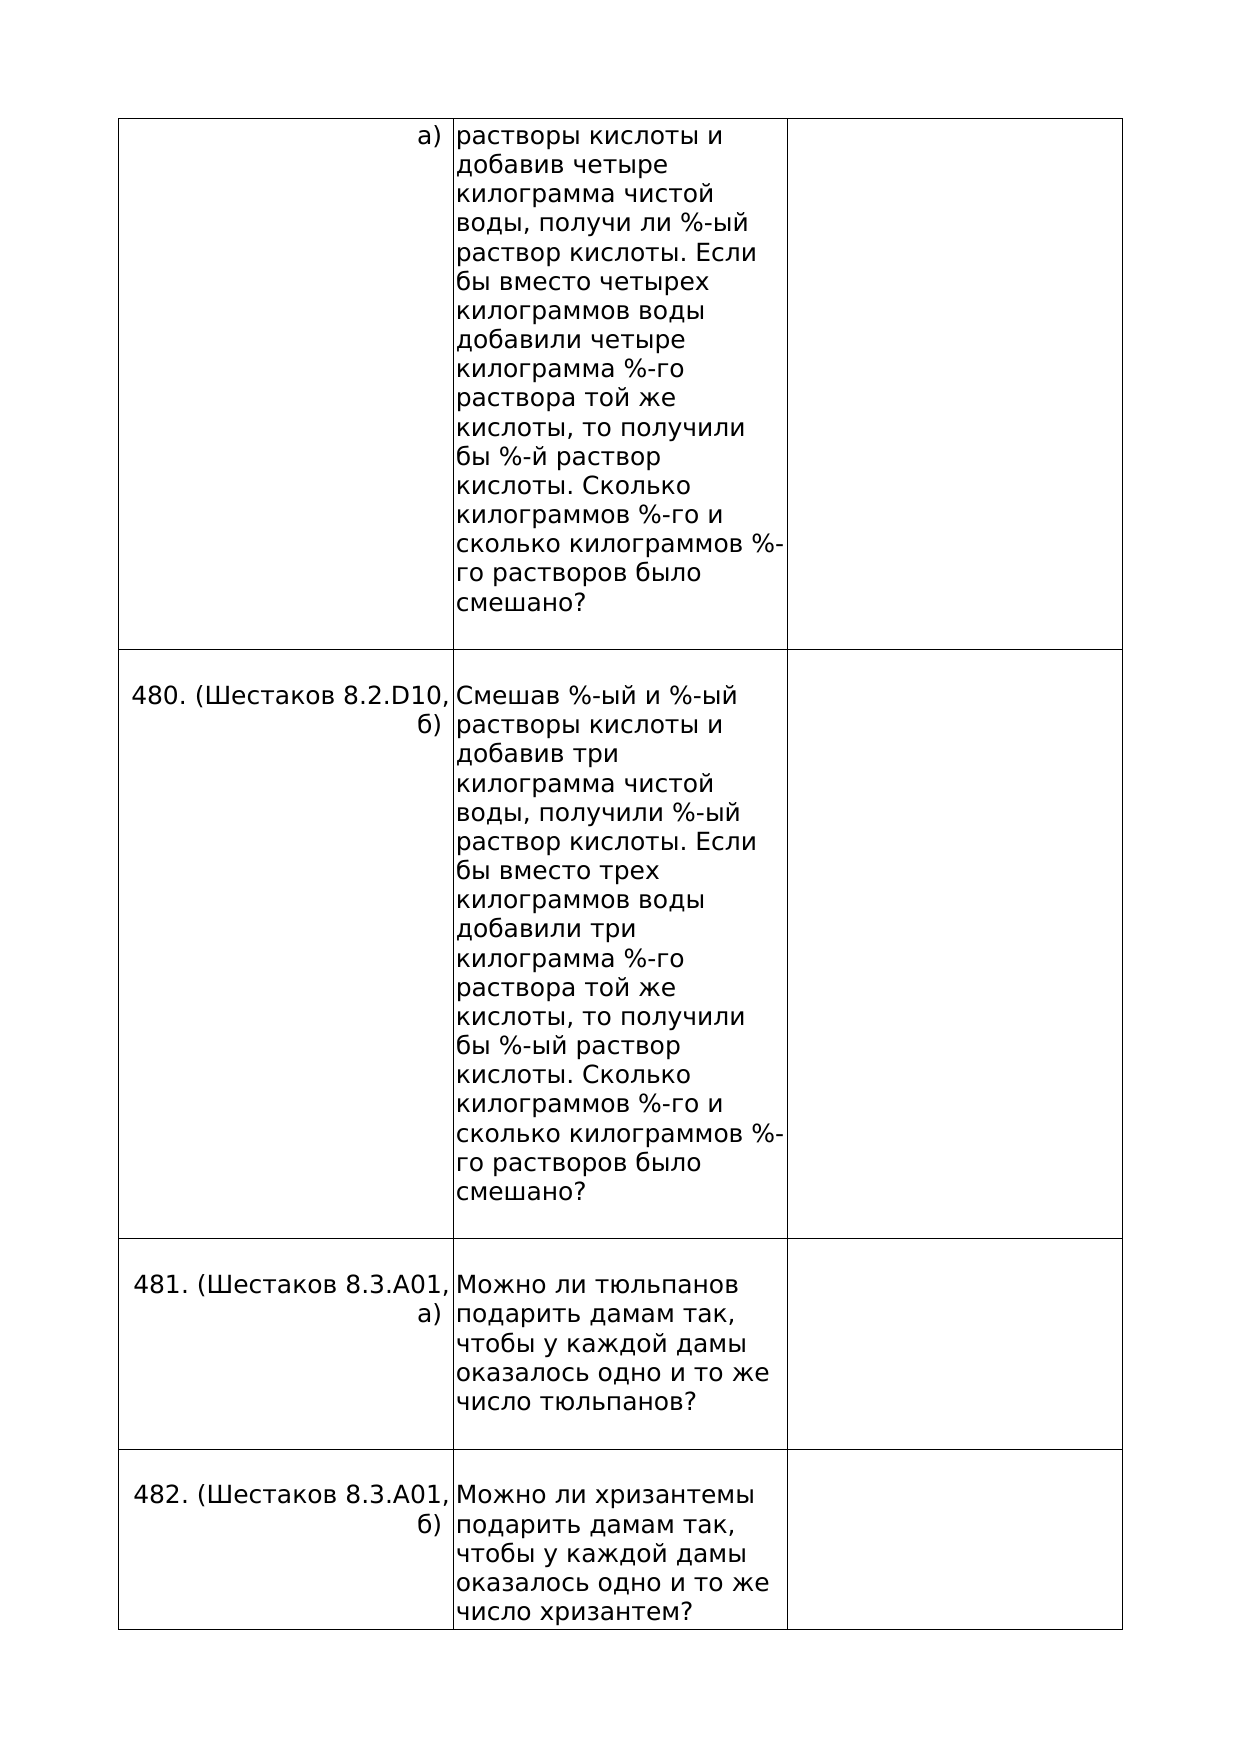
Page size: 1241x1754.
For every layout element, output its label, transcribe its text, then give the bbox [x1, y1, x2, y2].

table_cell 481. (Шестаков 8.3.A01, а) [119, 1239, 453, 1448]
table_cell 480. (Шестаков 8.2.D10, б) [119, 650, 453, 1238]
table_cell а) [119, 119, 453, 649]
table_cell растворы кислоты и добавив четыре килограмма чистой воды, получи ли %-ый раствор кислоты. Если бы вместо четырех килограммов воды добавили четыре килограмма %-го раствора той же кислоты, то получили бы %-й раствор кислоты. Сколько килограммов %-го и сколько килограммов %-го растворов было смешано? [454, 119, 787, 649]
table_cell [788, 119, 1122, 649]
table_cell Смешав %-ый и %-ый растворы кислоты и добавив три килограмма чистой воды, получили %-ый раствор кислоты. Если бы вместо трех килограммов воды добавили три килограмма %-го раствора той же кислоты, то получили бы %-ый раствор кислоты. Сколько килограммов %-го и сколько килограммов %-го растворов было смешано? [454, 650, 787, 1238]
table_cell Можно ли тюльпанов подарить дамам так, чтобы у каждой дамы оказалось одно и то же число тюльпанов? [454, 1239, 787, 1448]
table_cell [788, 650, 1122, 1238]
table_cell 482. (Шестаков 8.3.A01, б) [119, 1450, 453, 1629]
table_cell [788, 1239, 1122, 1448]
table_cell [788, 1450, 1122, 1629]
table_cell Можно ли хризантемы подарить дамам так, чтобы у каждой дамы оказалось одно и то же число хризантем? [454, 1450, 787, 1629]
